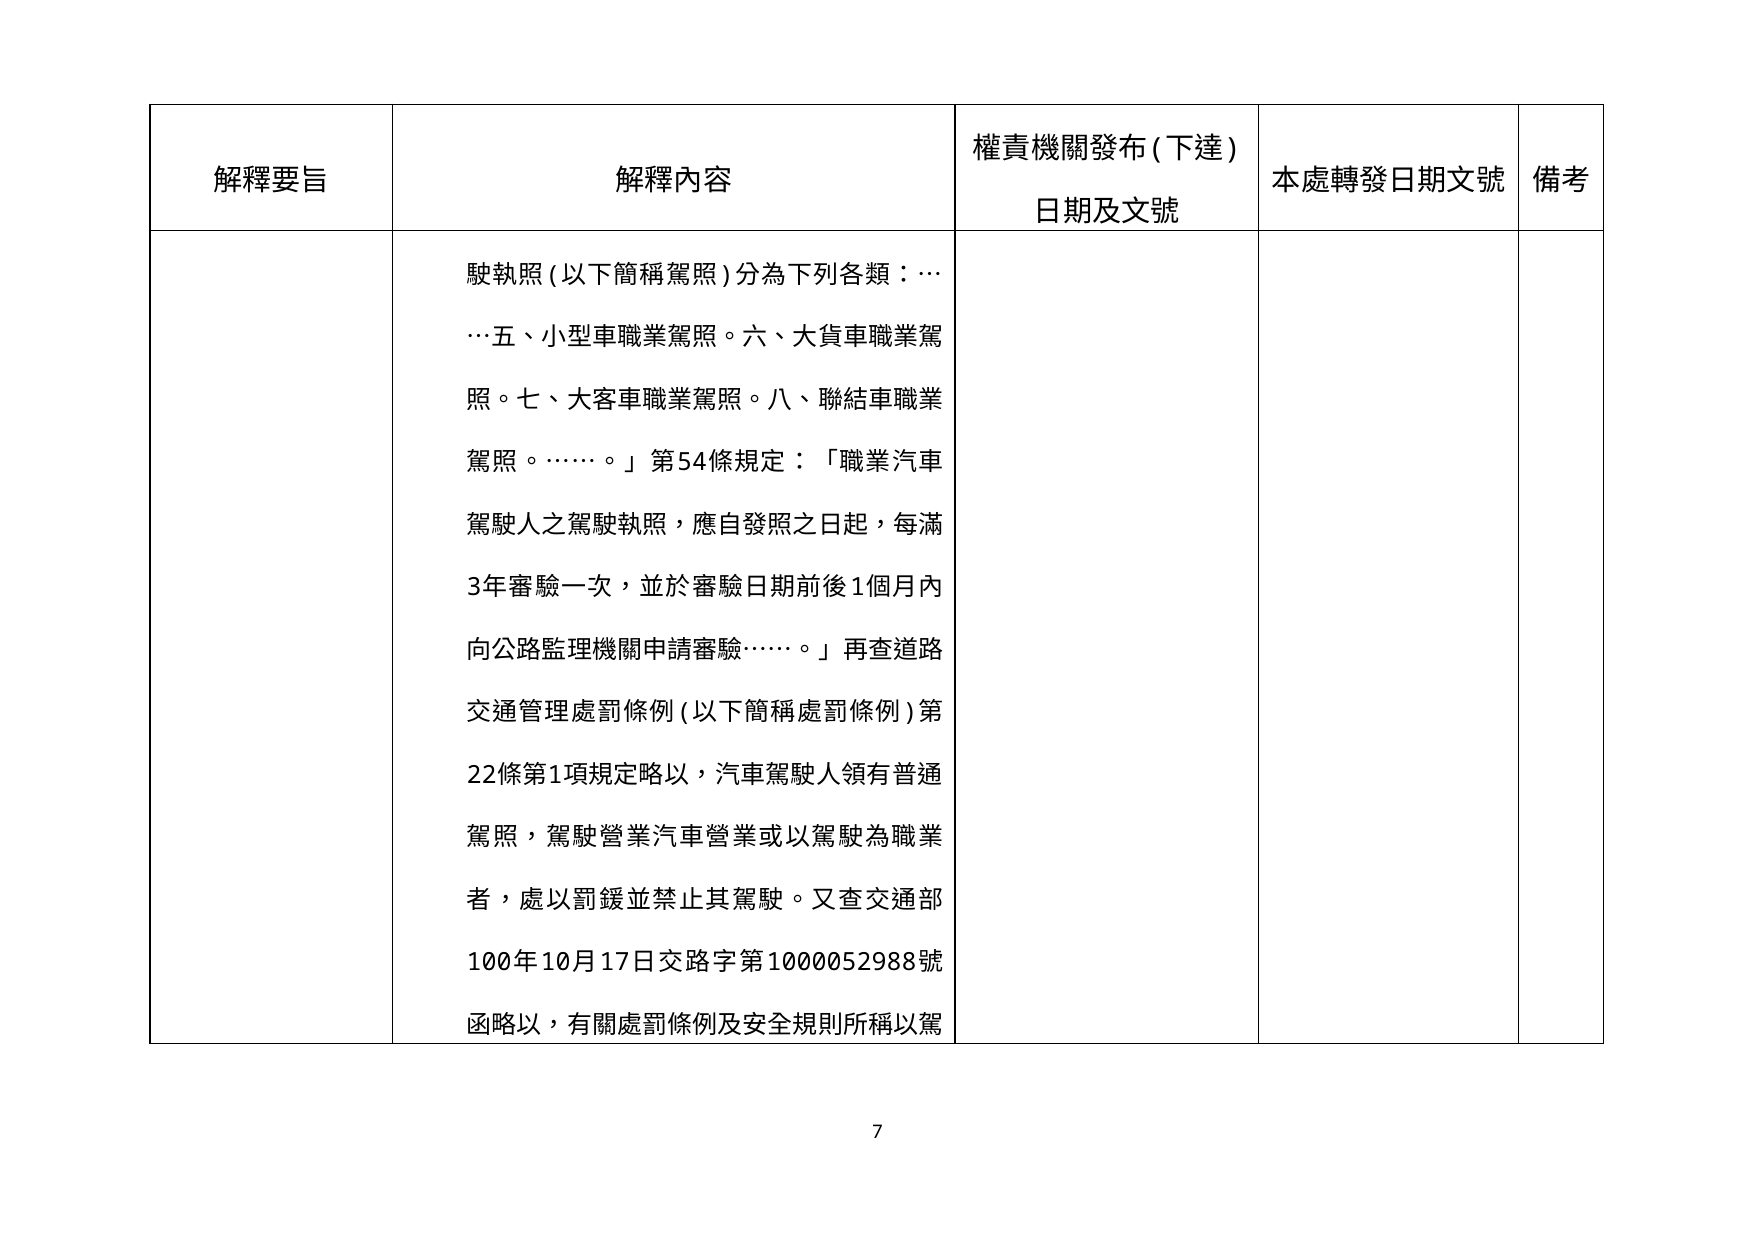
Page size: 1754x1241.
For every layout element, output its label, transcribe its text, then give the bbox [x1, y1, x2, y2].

table_cell [956, 231, 1258, 1043]
table_header 權責機關發布(下達) 日期及文號 [956, 105, 1258, 229]
table_header 本處轉發日期文號 [1259, 105, 1518, 229]
table_cell [151, 231, 392, 1043]
table_cell [1519, 231, 1603, 1043]
table_header 解釋要旨 [151, 105, 392, 229]
table_cell 駛執照(以下簡稱駕照)分為下列各類：……五、小型車職業駕照。六、大貨車職業駕照。七、大客車職業駕照。八、聯結車職業駕照。……。」第54條規定：「職業汽車駕駛人之駕駛執照，應自發照之日起，每滿3年審驗一次，並於審驗日期前後1個月內向公路監理機關申請審驗……。」再查道路交通管理處罰條例(以下簡稱處罰條例)第22條第1項規定略以，汽車駕駛人領有普通駕照，駕駛營業汽車營業或以駕駛為職業者，處以罰鍰並禁止其駕駛。又查交通部100年10月17日交路字第1000052988號函略以，有關處罰條例及安全規則所稱以駕 [393, 231, 954, 1043]
table_cell [1259, 231, 1518, 1043]
table_header 備考 [1519, 105, 1603, 229]
table_header 解釋內容 [393, 105, 954, 229]
